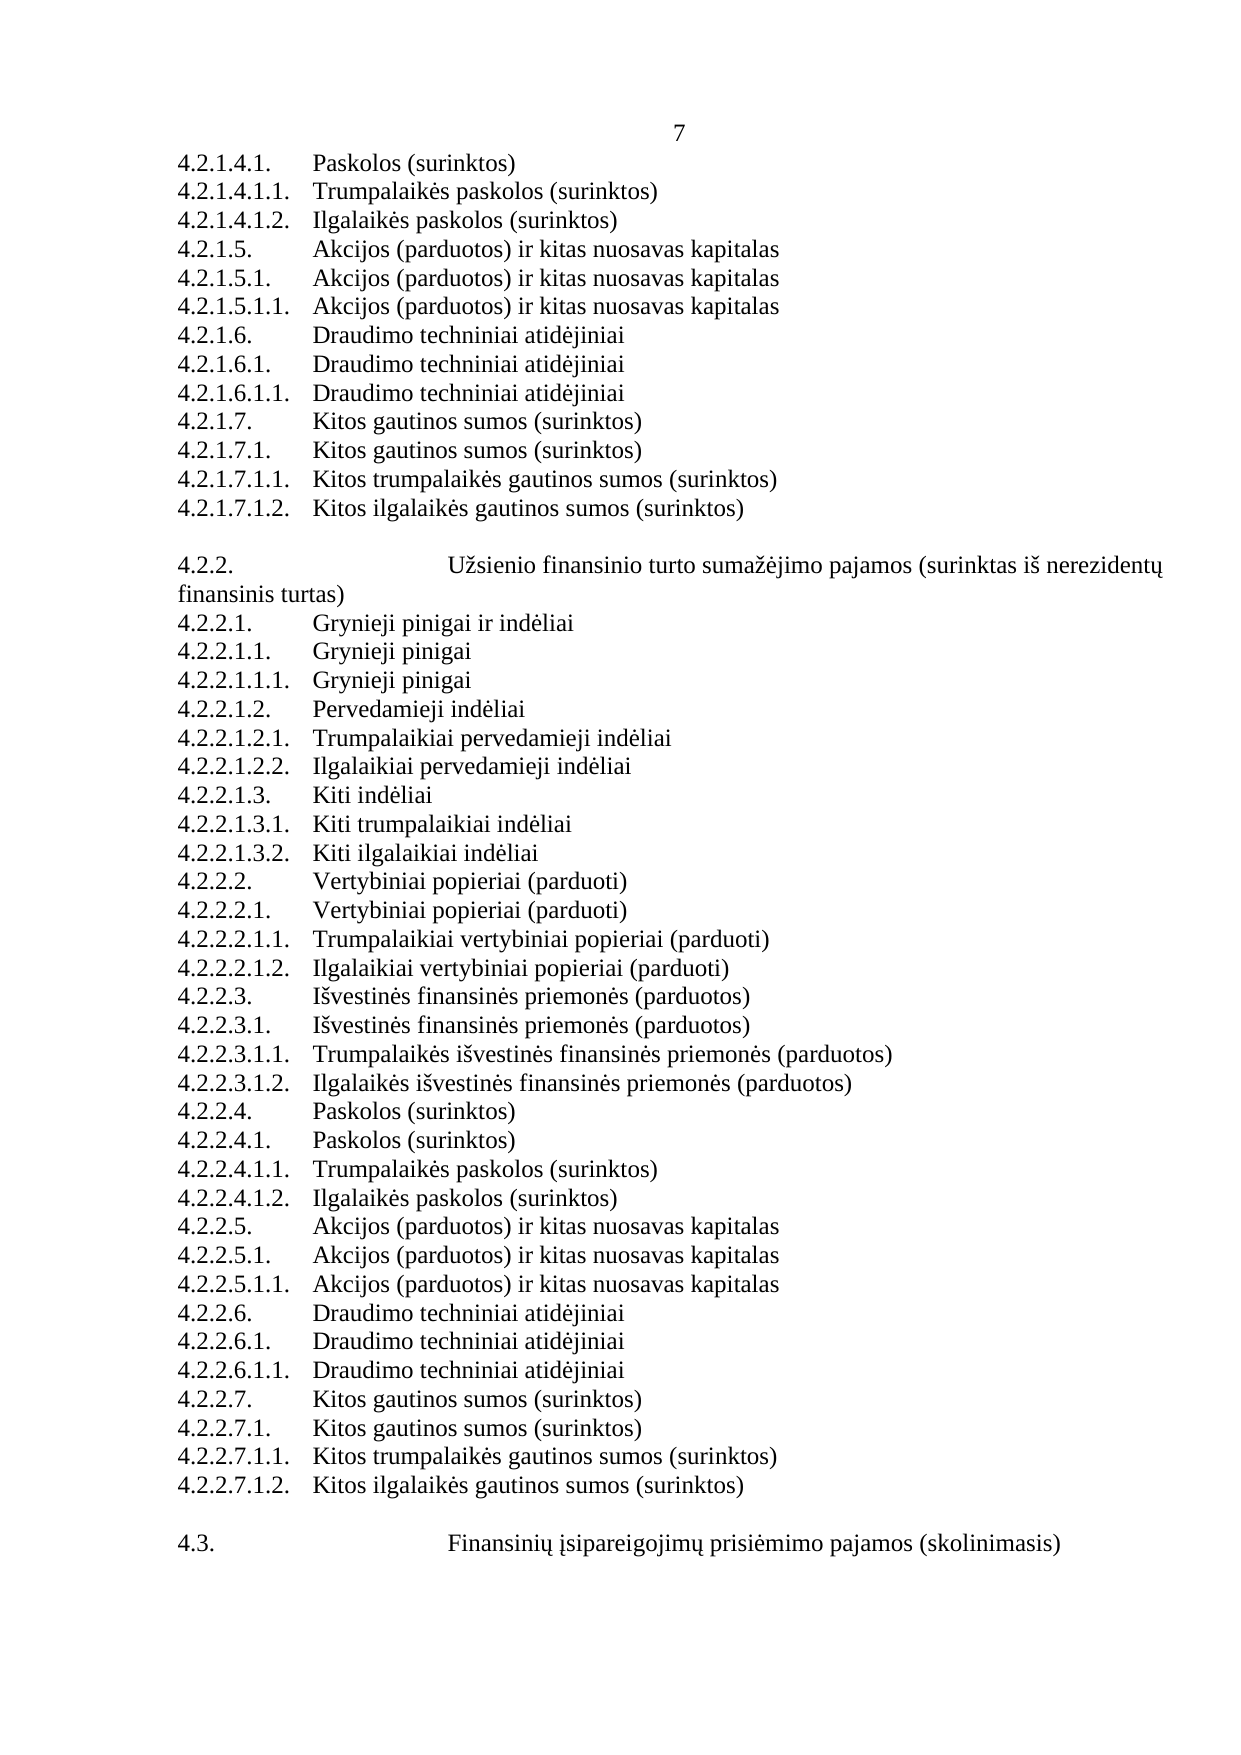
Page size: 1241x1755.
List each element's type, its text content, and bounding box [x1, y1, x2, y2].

text 4.2.2.6.1.1. Draudimo techniniai atidėjiniai [177, 1355, 1181, 1384]
text 4.2.2.1.2.1. Trumpalaikiai pervedamieji indėliai [177, 723, 1181, 751]
text 4.2.2.2.1.1. Trumpalaikiai vertybiniai popieriai (parduoti) [177, 924, 1181, 953]
text 4.2.2.7.1.1. Kitos trumpalaikės gautinos sumos (surinktos) [177, 1441, 1181, 1470]
text 4.2.2.1. Grynieji pinigai ir indėliai [177, 608, 1181, 636]
text 4.2.2.4.1.1. Trumpalaikės paskolos (surinktos) [177, 1154, 1181, 1183]
text 4.2.2.1.2. Pervedamieji indėliai [177, 694, 1181, 723]
text 4.2.1.7.1. Kitos gautinos sumos (surinktos) [177, 435, 1181, 464]
text 4.2.2.3. Išvestinės finansinės priemonės (parduotos) [177, 981, 1181, 1010]
text 4.2.1.4.1. Paskolos (surinktos) [177, 148, 1181, 176]
text 4.2.1.4.1.1. Trumpalaikės paskolos (surinktos) [177, 176, 1181, 205]
text 4.2.2.5.1. Akcijos (parduotos) ir kitas nuosavas kapitalas [177, 1240, 1181, 1269]
text 4.2.2.1.3. Kiti indėliai [177, 780, 1181, 809]
text 4.2.1.5.1. Akcijos (parduotos) ir kitas nuosavas kapitalas [177, 263, 1181, 291]
text 4.2.1.5. Akcijos (parduotos) ir kitas nuosavas kapitalas [177, 234, 1181, 263]
text 4.2.2.4.1. Paskolos (surinktos) [177, 1125, 1181, 1154]
text 4.2.1.5.1.1. Akcijos (parduotos) ir kitas nuosavas kapitalas [177, 291, 1181, 320]
text 4.2.1.6.1.1. Draudimo techniniai atidėjiniai [177, 378, 1181, 406]
text 4.2.2.6.1. Draudimo techniniai atidėjiniai [177, 1326, 1181, 1355]
text 4.2.2.2.1. Vertybiniai popieriai (parduoti) [177, 895, 1181, 924]
text 4.2.1.7.1.1. Kitos trumpalaikės gautinos sumos (surinktos) [177, 464, 1181, 493]
text 4.2.2.7. Kitos gautinos sumos (surinktos) [177, 1384, 1181, 1413]
text 4.2.2.1.1. Grynieji pinigai [177, 636, 1181, 665]
text 4.2.1.7. Kitos gautinos sumos (surinktos) [177, 406, 1181, 435]
text 4.2.2.1.1.1. Grynieji pinigai [177, 665, 1181, 694]
text 4.2.1.6. Draudimo techniniai atidėjiniai [177, 320, 1181, 349]
text 4.2.2.7.1.2. Kitos ilgalaikės gautinos sumos (surinktos) [177, 1470, 1181, 1499]
text 4.2.2.3.1.2. Ilgalaikės išvestinės finansinės priemonės (parduotos) [177, 1068, 1181, 1096]
text 4.2.2.5. Akcijos (parduotos) ir kitas nuosavas kapitalas [177, 1211, 1181, 1240]
text 4.2.2.4.1.2. Ilgalaikės paskolos (surinktos) [177, 1183, 1181, 1211]
text 4.2.2.4. Paskolos (surinktos) [177, 1096, 1181, 1125]
text 4.2.2.2. Vertybiniai popieriai (parduoti) [177, 866, 1181, 895]
text 4.2.2.1.3.2. Kiti ilgalaikiai indėliai [177, 838, 1181, 866]
text 4.2.2.6. Draudimo techniniai atidėjiniai [177, 1298, 1181, 1326]
text 4.2.2.3.1.1. Trumpalaikės išvestinės finansinės priemonės (parduotos) [177, 1039, 1181, 1068]
text 4.2.1.6.1. Draudimo techniniai atidėjiniai [177, 349, 1181, 378]
text 4.2.1.4.1.2. Ilgalaikės paskolos (surinktos) [177, 205, 1181, 234]
text 4.3. Finansinių įsipareigojimų prisiėmimo pajamos (skolinimasis) [177, 1528, 1181, 1556]
text 4.2.2. Užsienio finansinio turto sumažėjimo pajamos (surinktas iš nerezidentų finansinis turtas) [177, 550, 1181, 608]
text 4.2.1.7.1.2. Kitos ilgalaikės gautinos sumos (surinktos) [177, 493, 1181, 521]
text 4.2.2.1.2.2. Ilgalaikiai pervedamieji indėliai [177, 751, 1181, 780]
text 4.2.2.7.1. Kitos gautinos sumos (surinktos) [177, 1413, 1181, 1441]
text 4.2.2.1.3.1. Kiti trumpalaikiai indėliai [177, 809, 1181, 838]
text 4.2.2.5.1.1. Akcijos (parduotos) ir kitas nuosavas kapitalas [177, 1269, 1181, 1298]
text 4.2.2.2.1.2. Ilgalaikiai vertybiniai popieriai (parduoti) [177, 953, 1181, 981]
text 4.2.2.3.1. Išvestinės finansinės priemonės (parduotos) [177, 1010, 1181, 1039]
